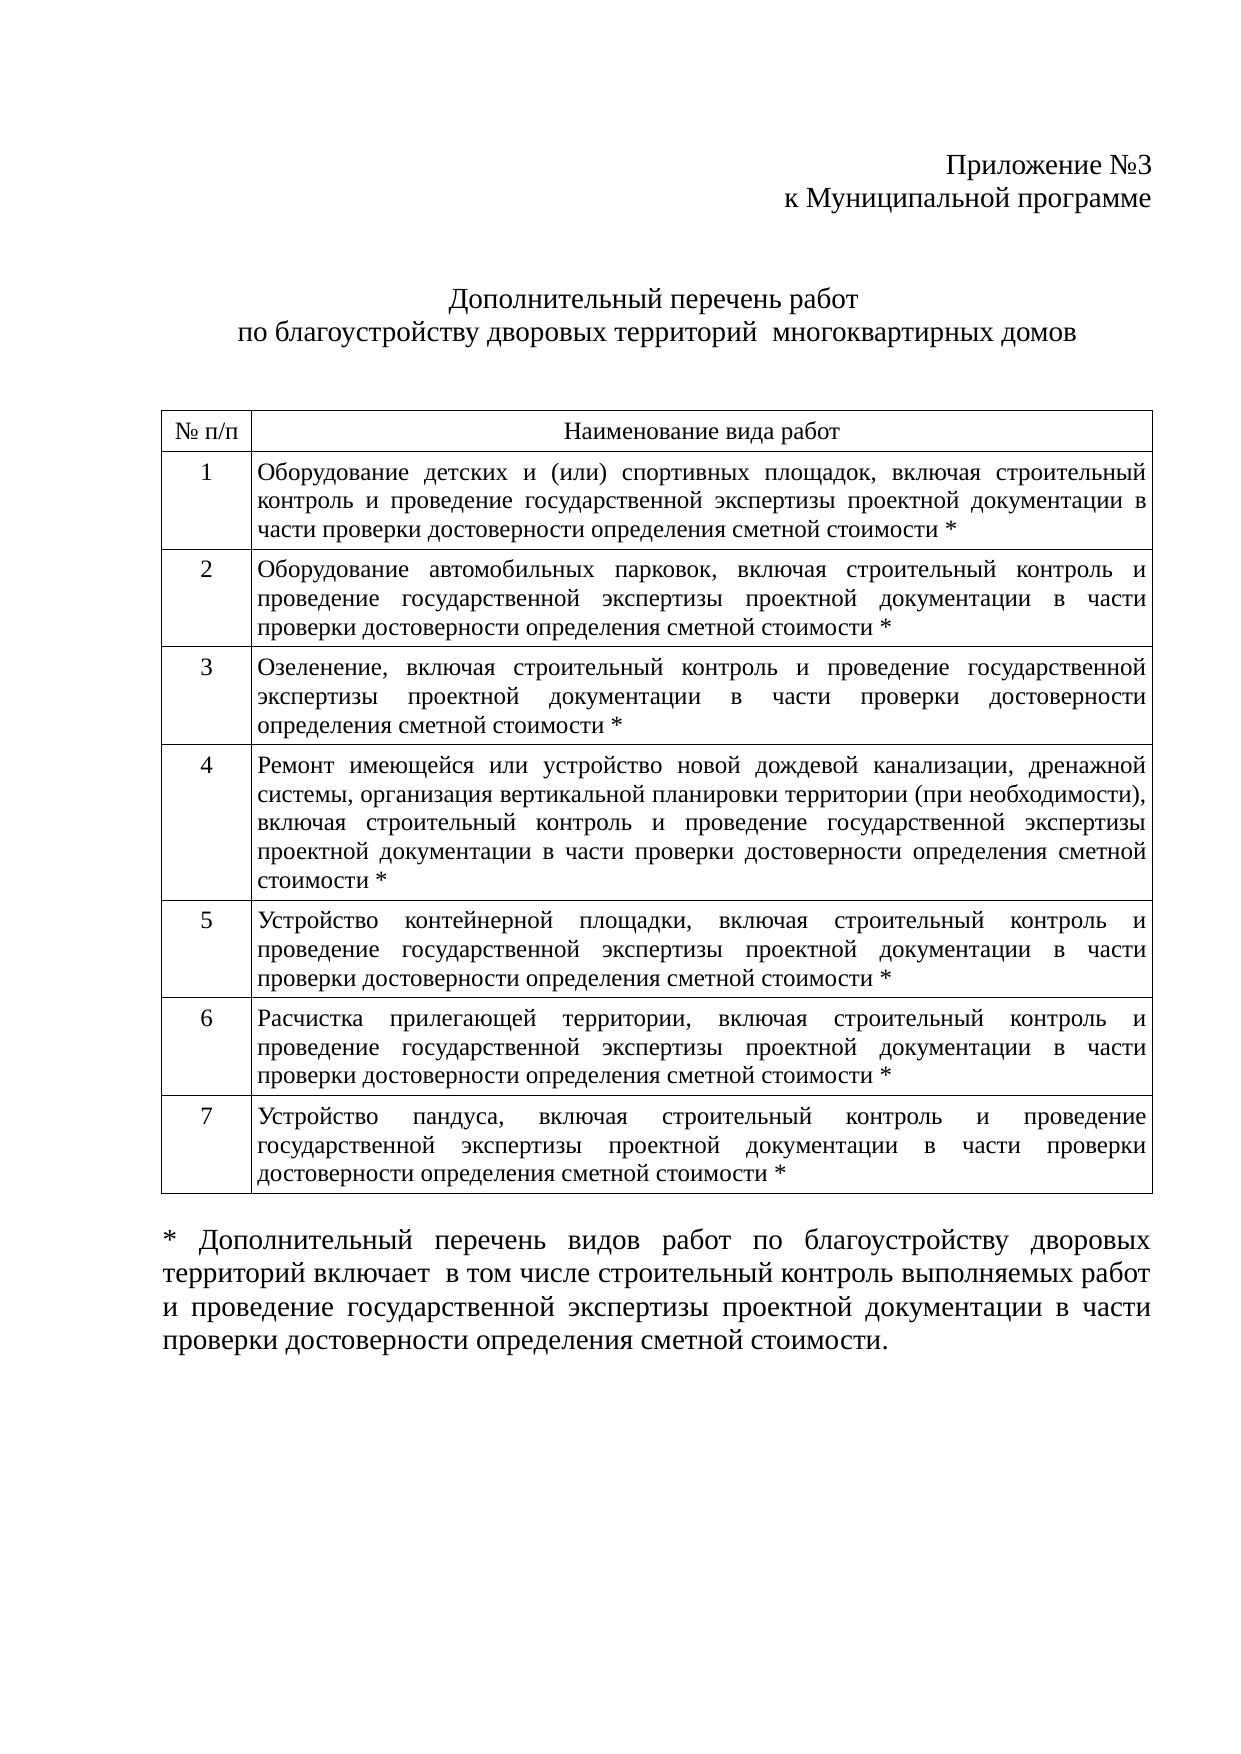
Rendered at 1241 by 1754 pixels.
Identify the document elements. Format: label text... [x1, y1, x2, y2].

table_cell Оборудование детских и (или) спортивных площадок, включая строительный контроль и проведение государственной экспертизы проектной документации в части проверки достоверности определения сметной стоимости * [252, 452, 1152, 548]
table_header Наименование вида работ [252, 411, 1152, 451]
text * Дополнительный перечень видов работ по благоустройству дворовых территорий включает в том числе строительный контроль выполняемых работ и проведение государственной экспертизы проектной документации в части проверки достоверности определения сметной стоимости. [162, 1222, 1152, 1356]
text Приложение №3 [162, 147, 1152, 180]
table_cell 3 [162, 647, 251, 744]
table_cell 4 [162, 745, 251, 899]
table_cell 7 [162, 1096, 251, 1193]
text Дополнительный перечень работ [162, 281, 1152, 314]
text по благоустройству дворовых территорий многоквартирных домов [162, 314, 1152, 348]
text к Муниципальной программе [162, 180, 1152, 214]
table_cell Расчистка прилегающей территории, включая строительный контроль и проведение государственной экспертизы проектной документации в части проверки достоверности определения сметной стоимости * [252, 998, 1152, 1095]
table_cell 6 [162, 998, 251, 1095]
table_cell Устройство контейнерной площадки, включая строительный контроль и проведение государственной экспертизы проектной документации в части проверки достоверности определения сметной стоимости * [252, 901, 1152, 997]
table_cell Оборудование автомобильных парковок, включая строительный контроль и проведение государственной экспертизы проектной документации в части проверки достоверности определения сметной стоимости * [252, 550, 1152, 646]
table_cell 1 [162, 452, 251, 548]
table_cell Озеленение, включая строительный контроль и проведение государственной экспертизы проектной документации в части проверки достоверности определения сметной стоимости * [252, 647, 1152, 744]
table_cell Устройство пандуса, включая строительный контроль и проведение государственной экспертизы проектной документации в части проверки достоверности определения сметной стоимости * [252, 1096, 1152, 1193]
table_cell 5 [162, 901, 251, 997]
table_cell 2 [162, 550, 251, 646]
table_cell Ремонт имеющейся или устройство новой дождевой канализации, дренажной системы, организация вертикальной планировки территории (при необходимости), включая строительный контроль и проведение государственной экспертизы проектной документации в части проверки достоверности определения сметной стоимости * [252, 745, 1152, 899]
table_header № п/п [162, 411, 251, 451]
